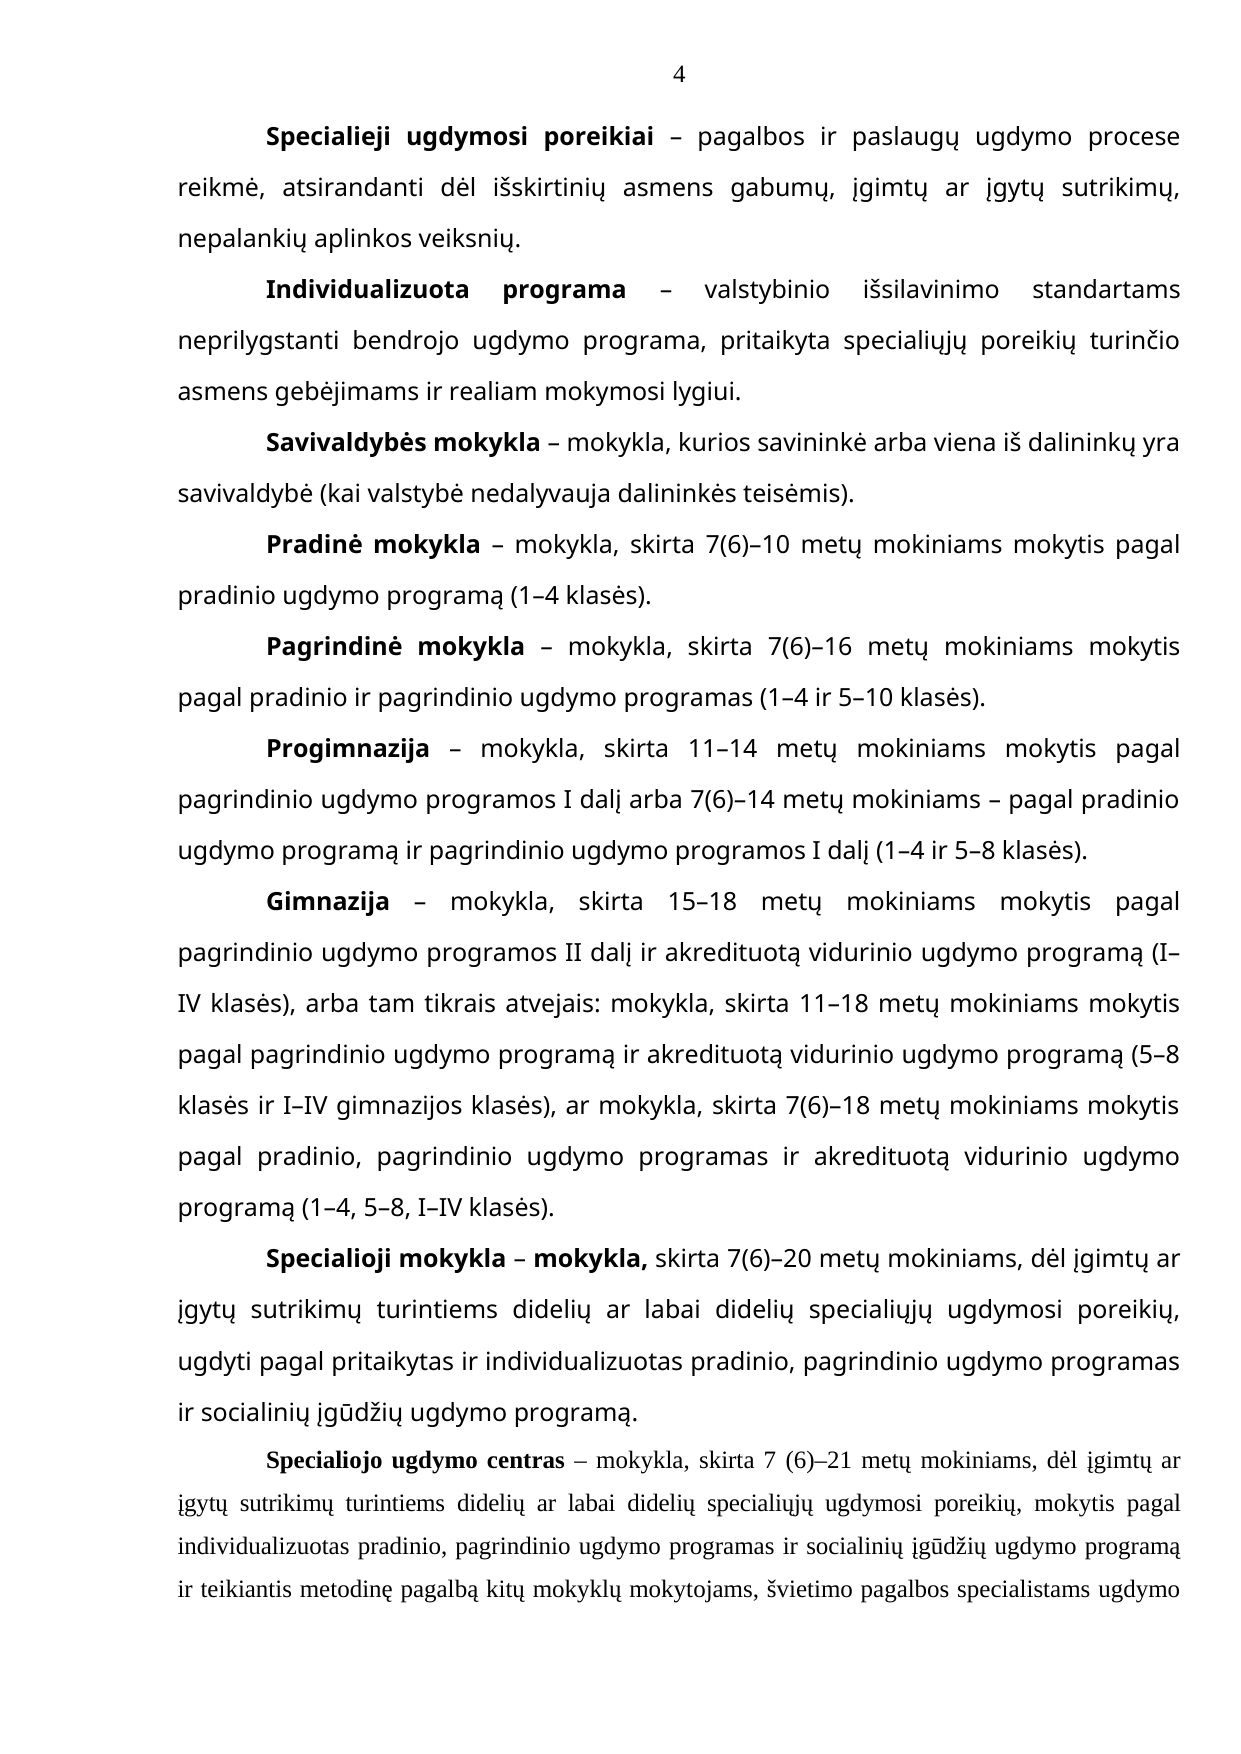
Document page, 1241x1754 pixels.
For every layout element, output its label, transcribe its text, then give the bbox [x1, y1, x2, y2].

text Specialiojo ugdymo centras – mokykla, skirta 7 (6)–21 metų mokiniams, dėl įgimtų ar įgytų sutrikimų turintiems didelių ar labai didelių specialiųjų ugdymosi poreikių, mokytis pagal individualizuotas pradinio, pagrindinio ugdymo programas ir socialinių įgūdžių ugdymo programą ir teikiantis metodinę pagalbą kitų mokyklų mokytojams, švietimo pagalbos specialistams ugdymo [177, 1445, 1181, 1603]
text Individualizuota programa – valstybinio išsilavinimo standartams neprilygstanti bendrojo ugdymo programa, pritaikyta specialiųjų poreikių turinčio asmens gebėjimams ir realiam mokymosi lygiui. [177, 271, 1181, 407]
text Specialieji ugdymosi poreikiai – pagalbos ir paslaugų ugdymo procese reikmė, atsirandanti dėl išskirtinių asmens gabumų, įgimtų ar įgytų sutrikimų, nepalankių aplinkos veiksnių. [177, 118, 1181, 254]
text Gimnazija – mokykla, skirta 15–18 metų mokiniams mokytis pagal pagrindinio ugdymo programos II dalį ir akredituotą vidurinio ugdymo programą (I–IV klasės), arba tam tikrais atvejais: mokykla, skirta 11–18 metų mokiniams mokytis pagal pagrindinio ugdymo programą ir akredituotą vidurinio ugdymo programą (5–8 klasės ir I–IV gimnazijos klasės), ar mokykla, skirta 7(6)–18 metų mokiniams mokytis pagal pradinio, pagrindinio ugdymo programas ir akredituotą vidurinio ugdymo programą (1–4, 5–8, I–IV klasės). [177, 884, 1181, 1224]
text Progimnazija – mokykla, skirta 11–14 metų mokiniams mokytis pagal pagrindinio ugdymo programos I dalį arba 7(6)–14 metų mokiniams – pagal pradinio ugdymo programą ir pagrindinio ugdymo programos I dalį (1–4 ir 5–8 klasės). [177, 731, 1181, 867]
text Pradinė mokykla – mokykla, skirta 7(6)–10 metų mokiniams mokytis pagal pradinio ugdymo programą (1–4 klasės). [177, 526, 1181, 612]
text Savivaldybės mokykla – mokykla, kurios savininkė arba viena iš dalininkų yra savivaldybė (kai valstybė nedalyvauja dalininkės teisėmis). [177, 424, 1181, 509]
text Specialioji mokykla – mokykla, skirta 7(6)–20 metų mokiniams, dėl įgimtų ar įgytų sutrikimų turintiems didelių ar labai didelių specialiųjų ugdymosi poreikių, ugdyti pagal pritaikytas ir individualizuotas pradinio, pagrindinio ugdymo programas ir socialinių įgūdžių ugdymo programą. [177, 1241, 1181, 1428]
text Pagrindinė mokykla – mokykla, skirta 7(6)–16 metų mokiniams mokytis pagal pradinio ir pagrindinio ugdymo programas (1–4 ir 5–10 klasės). [177, 628, 1181, 714]
